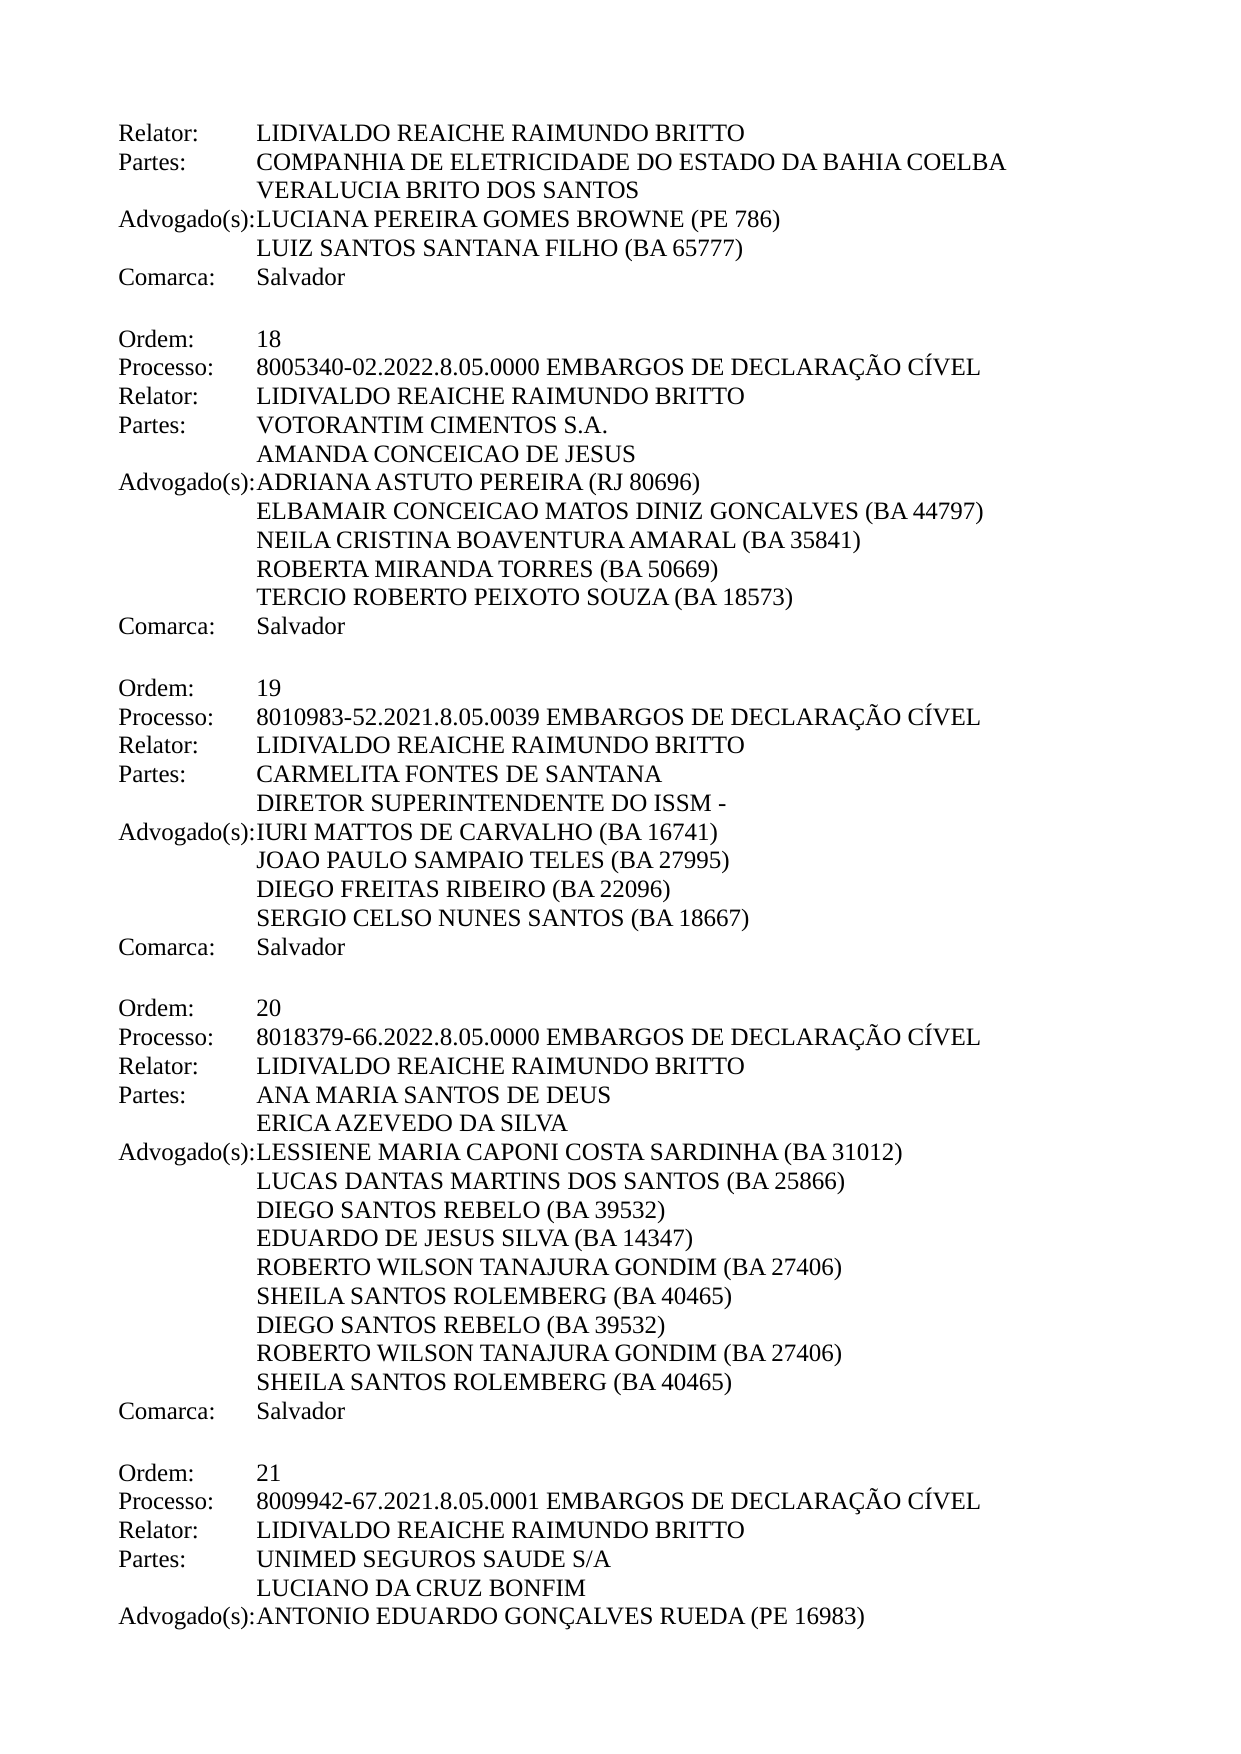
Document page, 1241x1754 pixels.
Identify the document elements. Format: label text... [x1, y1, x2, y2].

table_cell DIEGO SANTOS REBELO (BA 39532) [256, 1195, 984, 1223]
table_cell Relator: [118, 1051, 256, 1080]
table_cell LIDIVALDO REAICHE RAIMUNDO BRITTO [256, 1051, 984, 1080]
table_cell AMANDA CONCEICAO DE JESUS [256, 439, 988, 467]
table_cell Relator: [118, 118, 256, 147]
table_cell Comarca: [118, 1396, 256, 1425]
table_cell ANTONIO EDUARDO GONÇALVES RUEDA (PE 16983) [256, 1601, 984, 1630]
table_cell EDUARDO DE JESUS SILVA (BA 14347) [256, 1224, 984, 1252]
table_cell Comarca: [118, 611, 256, 640]
table_cell Advogado(s): [118, 1601, 256, 1630]
table_cell CARMELITA FONTES DE SANTANA [256, 759, 984, 788]
table_cell Salvador [256, 932, 984, 960]
table_cell [118, 1367, 256, 1396]
table_cell Salvador [256, 262, 1017, 291]
table_header Ordem: [118, 994, 256, 1022]
table_cell [118, 496, 256, 525]
table_cell [118, 788, 256, 817]
table_cell ELBAMAIR CONCEICAO MATOS DINIZ GONCALVES (BA 44797) [256, 496, 988, 525]
table_cell LUIZ SANTOS SANTANA FILHO (BA 65777) [256, 233, 1017, 262]
table_cell Relator: [118, 730, 256, 759]
table_cell LIDIVALDO REAICHE RAIMUNDO BRITTO [256, 730, 984, 759]
table_cell [118, 233, 256, 262]
table_cell SHEILA SANTOS ROLEMBERG (BA 40465) [256, 1367, 984, 1396]
table_cell ROBERTO WILSON TANAJURA GONDIM (BA 27406) [256, 1252, 984, 1281]
table_header Ordem: [118, 324, 256, 352]
table_cell LUCIANO DA CRUZ BONFIM [256, 1573, 984, 1601]
table_cell [118, 1195, 256, 1223]
table_cell TERCIO ROBERTO PEIXOTO SOUZA (BA 18573) [256, 583, 988, 611]
table_cell DIEGO FREITAS RIBEIRO (BA 22096) [256, 874, 984, 903]
table_cell COMPANHIA DE ELETRICIDADE DO ESTADO DA BAHIA COELBA [256, 147, 1017, 176]
table_cell Comarca: [118, 932, 256, 960]
table_cell Partes: [118, 410, 256, 439]
table_cell ROBERTO WILSON TANAJURA GONDIM (BA 27406) [256, 1339, 984, 1367]
table_cell Processo: [118, 702, 256, 730]
table_cell 8010983-52.2021.8.05.0039 EMBARGOS DE DECLARAÇÃO CÍVEL [256, 702, 984, 730]
table_header Ordem: [118, 673, 256, 702]
table_cell [118, 1281, 256, 1310]
table_cell LUCAS DANTAS MARTINS DOS SANTOS (BA 25866) [256, 1166, 984, 1195]
table_cell Advogado(s): [118, 468, 256, 496]
table_cell [118, 874, 256, 903]
table_cell Salvador [256, 1396, 984, 1425]
table_cell VOTORANTIM CIMENTOS S.A. [256, 410, 988, 439]
table_cell DIEGO SANTOS REBELO (BA 39532) [256, 1310, 984, 1338]
table_cell Relator: [118, 381, 256, 410]
table_cell LESSIENE MARIA CAPONI COSTA SARDINHA (BA 31012) [256, 1137, 984, 1166]
table_cell Advogado(s): [118, 204, 256, 233]
table_cell [118, 525, 256, 554]
table_cell [118, 1166, 256, 1195]
table_cell [118, 903, 256, 932]
table_cell VERALUCIA BRITO DOS SANTOS [256, 176, 1017, 204]
table_header 19 [256, 673, 984, 702]
table_cell ERICA AZEVEDO DA SILVA [256, 1109, 984, 1137]
table_cell [118, 439, 256, 467]
table_cell NEILA CRISTINA BOAVENTURA AMARAL (BA 35841) [256, 525, 988, 554]
table_header 20 [256, 994, 984, 1022]
table_cell DIRETOR SUPERINTENDENTE DO ISSM - [256, 788, 984, 817]
table_cell LIDIVALDO REAICHE RAIMUNDO BRITTO [256, 118, 1017, 147]
table_cell [118, 1252, 256, 1281]
table_cell [118, 1573, 256, 1601]
table_cell Comarca: [118, 262, 256, 291]
table_cell [118, 845, 256, 874]
table_header 21 [256, 1458, 984, 1486]
table_cell [118, 176, 256, 204]
table_cell JOAO PAULO SAMPAIO TELES (BA 27995) [256, 845, 984, 874]
table_cell [118, 583, 256, 611]
table_cell ROBERTA MIRANDA TORRES (BA 50669) [256, 554, 988, 582]
table_cell [118, 554, 256, 582]
table_cell UNIMED SEGUROS SAUDE S/A [256, 1544, 984, 1573]
table_cell Processo: [118, 1022, 256, 1051]
table_cell Advogado(s): [118, 817, 256, 845]
table_cell [118, 1109, 256, 1137]
table_cell 8018379-66.2022.8.05.0000 EMBARGOS DE DECLARAÇÃO CÍVEL [256, 1022, 984, 1051]
table_header Ordem: [118, 1458, 256, 1486]
table_cell [118, 1224, 256, 1252]
table_cell Partes: [118, 147, 256, 176]
table_cell LIDIVALDO REAICHE RAIMUNDO BRITTO [256, 1515, 984, 1544]
table_cell Relator: [118, 1515, 256, 1544]
table_cell Partes: [118, 1080, 256, 1108]
table_header 18 [256, 324, 988, 352]
table_cell SERGIO CELSO NUNES SANTOS (BA 18667) [256, 903, 984, 932]
table_cell LUCIANA PEREIRA GOMES BROWNE (PE 786) [256, 204, 1017, 233]
table_cell Advogado(s): [118, 1137, 256, 1166]
table_cell Partes: [118, 1544, 256, 1573]
table_cell ADRIANA ASTUTO PEREIRA (RJ 80696) [256, 468, 988, 496]
table_cell [118, 1310, 256, 1338]
table_cell LIDIVALDO REAICHE RAIMUNDO BRITTO [256, 381, 988, 410]
table_cell Partes: [118, 759, 256, 788]
table_cell SHEILA SANTOS ROLEMBERG (BA 40465) [256, 1281, 984, 1310]
table_cell IURI MATTOS DE CARVALHO (BA 16741) [256, 817, 984, 845]
table_cell 8005340-02.2022.8.05.0000 EMBARGOS DE DECLARAÇÃO CÍVEL [256, 353, 988, 381]
table_cell Processo: [118, 353, 256, 381]
table_cell Processo: [118, 1486, 256, 1515]
table_cell Salvador [256, 611, 988, 640]
table_cell 8009942-67.2021.8.05.0001 EMBARGOS DE DECLARAÇÃO CÍVEL [256, 1486, 984, 1515]
table_cell ANA MARIA SANTOS DE DEUS [256, 1080, 984, 1108]
table_cell [118, 1339, 256, 1367]
